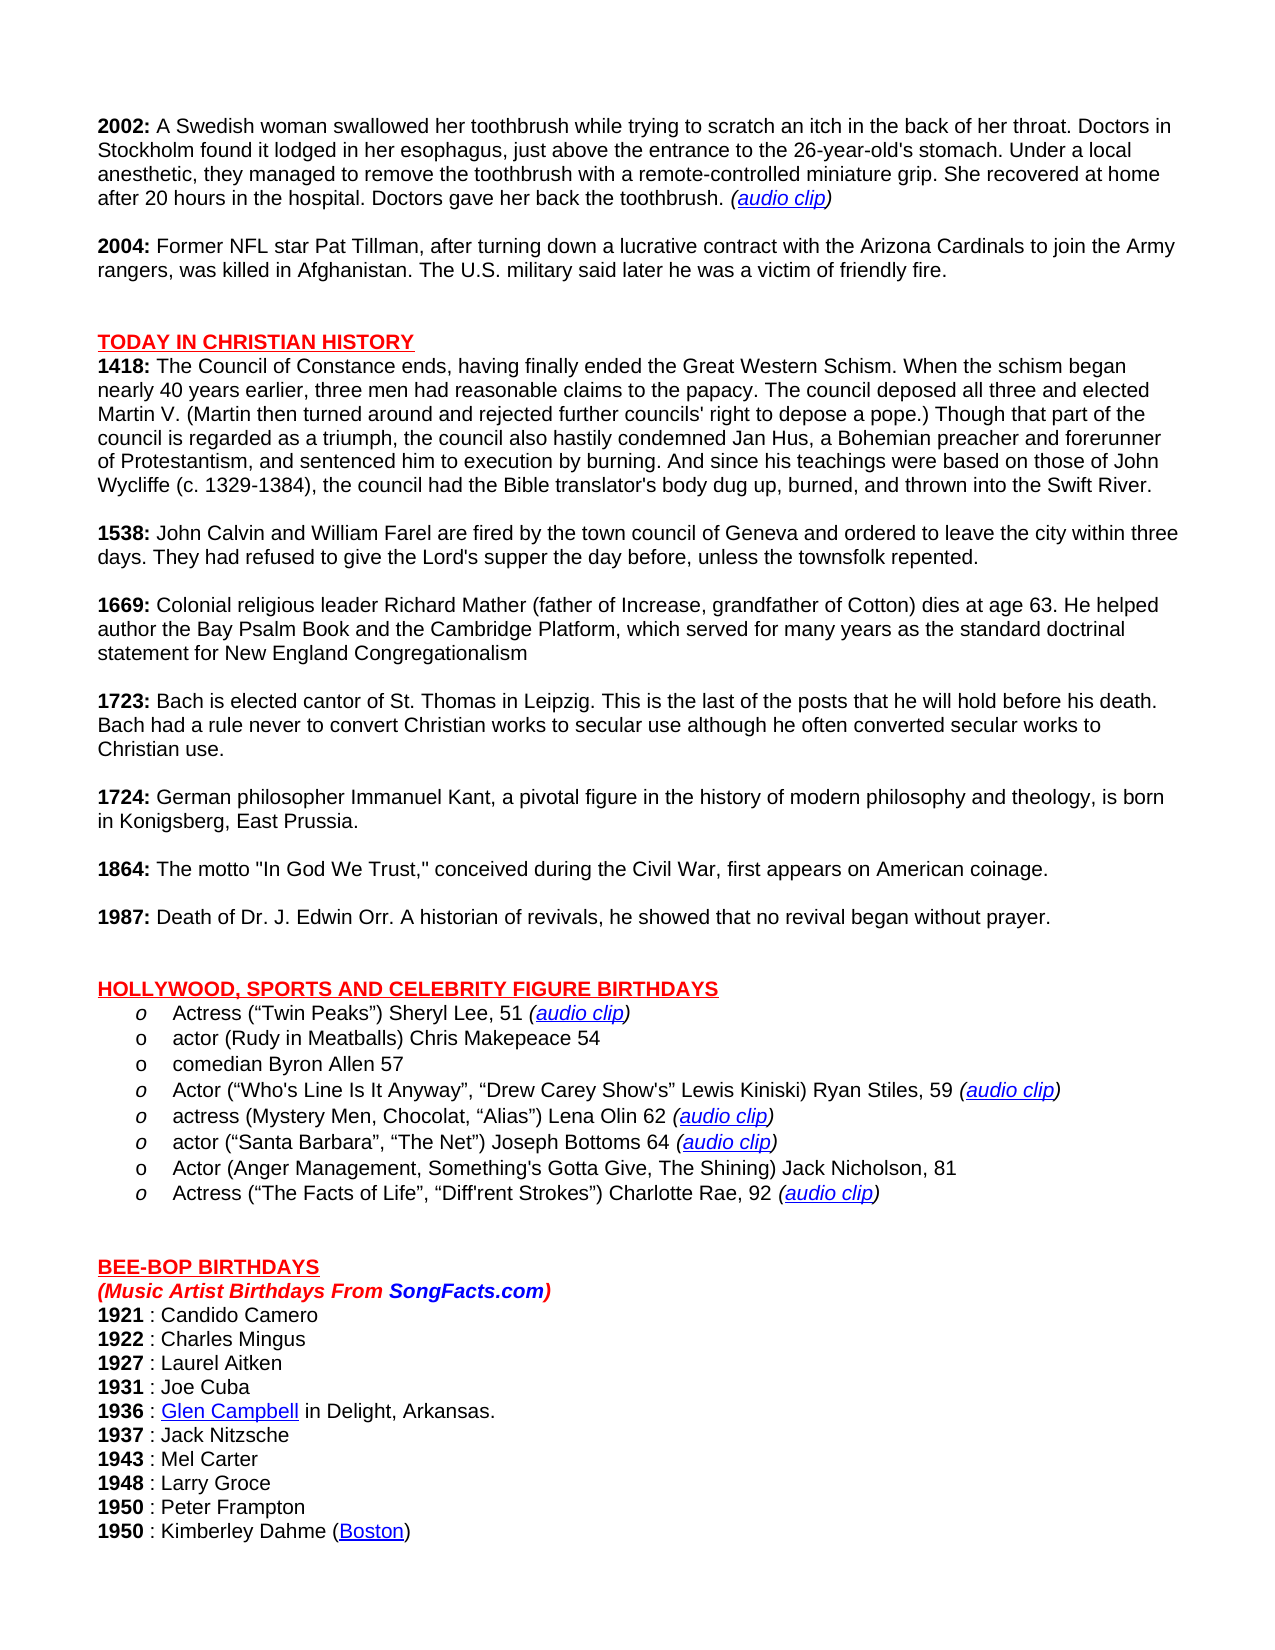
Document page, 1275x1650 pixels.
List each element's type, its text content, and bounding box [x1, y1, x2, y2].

text 2002: A Swedish woman swallowed her toothbrush while trying to scratch an itch in the back of her throat. Doctors in Stockholm found it lodged in her esophagus, just above the entrance to the 26-year-old's stomach. Under a local anesthetic, they managed to remove the toothbrush with a remote-controlled miniature grip. She recovered at home after 20 hours in the hospital. Doctors gave her back the toothbrush. (audio clip) [97, 114, 1185, 210]
text 1950 : Kimberley Dahme (Boston) [97, 1518, 1185, 1542]
text 1927 : Laurel Aitken [97, 1351, 1185, 1375]
list actor (Rudy in Meatballs) Chris Makepeace 54 [135, 1026, 1185, 1052]
text 1948 : Larry Groce [97, 1471, 1185, 1494]
text 1921 : Candido Camero [97, 1303, 1185, 1327]
text 1922 : Charles Mingus [97, 1327, 1185, 1351]
text 1864: The motto "In God We Trust," conceived during the Civil War, first appears on American coinage. [97, 857, 1185, 881]
list Actor (Anger Management, Something's Gotta Give, The Shining) Jack Nicholson, 81 [135, 1155, 1185, 1181]
text 1669: Colonial religious leader Richard Mather (father of Increase, grandfather of Cotton) dies at age 63. He helped author the Bay Psalm Book and the Cambridge Platform, which served for many years as the standard doctrinal statement for New England Congregationalism [97, 593, 1185, 665]
text 1931 : Joe Cuba [97, 1375, 1185, 1399]
text 1936 : Glen Campbell in Delight, Arkansas. [97, 1399, 1185, 1423]
text 1724: German philosopher Immanuel Kant, a pivotal figure in the history of modern philosophy and theology, is born in Konigsberg, East Prussia. [97, 785, 1185, 833]
text 1418: The Council of Constance ends, having finally ended the Great Western Schism. When the schism began nearly 40 years earlier, three men had reasonable claims to the papacy. The council deposed all three and elected Martin V. (Martin then turned around and rejected further councils' right to depose a pope.) Though that part of the council is regarded as a triumph, the council also hastily condemned Jan Hus, a Bohemian preacher and forerunner of Protestantism, and sentenced him to execution by burning. And since his teachings were based on those of John Wycliffe (c. 1329-1384), the council had the Bible translator's body dug up, burned, and thrown into the Swift River. [97, 353, 1185, 497]
list Actress (“Twin Peaks”) Sheryl Lee, 51 (audio clip) [135, 1000, 1185, 1026]
text 1943 : Mel Carter [97, 1447, 1185, 1471]
list actor (“Santa Barbara”, “The Net”) Joseph Bottoms 64 (audio clip) [135, 1129, 1185, 1155]
text 2004: Former NFL star Pat Tillman, after turning down a lucrative contract with the Arizona Cardinals to join the Army rangers, was killed in Afghanistan. The U.S. military said later he was a victim of friendly fire. [97, 234, 1185, 282]
list Actor (“Who's Line Is It Anyway”, “Drew Carey Show's” Lewis Kiniski) Ryan Stiles, 59 (audio clip) [135, 1078, 1185, 1104]
text 1987: Death of Dr. J. Edwin Orr. A historian of revivals, he showed that no revival began without prayer. [97, 904, 1185, 928]
list comedian Byron Allen 57 [135, 1052, 1185, 1078]
text (Music Artist Birthdays From SongFacts.com) [97, 1279, 1185, 1303]
list actress (Mystery Men, Chocolat, “Alias”) Lena Olin 62 (audio clip) [135, 1104, 1185, 1129]
list Actress (“The Facts of Life”, “Diff'rent Strokes”) Charlotte Rae, 92 (audio clip) [135, 1181, 1185, 1207]
text 1937 : Jack Nitzsche [97, 1423, 1185, 1447]
text HOLLYWOOD, SPORTS AND CELEBRITY FIGURE BIRTHDAYS [97, 976, 1185, 1000]
text 1723: Bach is elected cantor of St. Thomas in Leipzig. This is the last of the posts that he will hold before his death. Bach had a rule never to convert Christian works to secular use although he often converted secular works to Christian use. [97, 689, 1185, 761]
text 1950 : Peter Frampton [97, 1494, 1185, 1518]
text TODAY IN CHRISTIAN HISTORY [97, 329, 1185, 353]
text BEE-BOP BIRTHDAYS [97, 1255, 1185, 1279]
text 1538: John Calvin and William Farel are fired by the town council of Geneva and ordered to leave the city within three days. They had refused to give the Lord's supper the day before, unless the townsfolk repented. [97, 521, 1185, 569]
